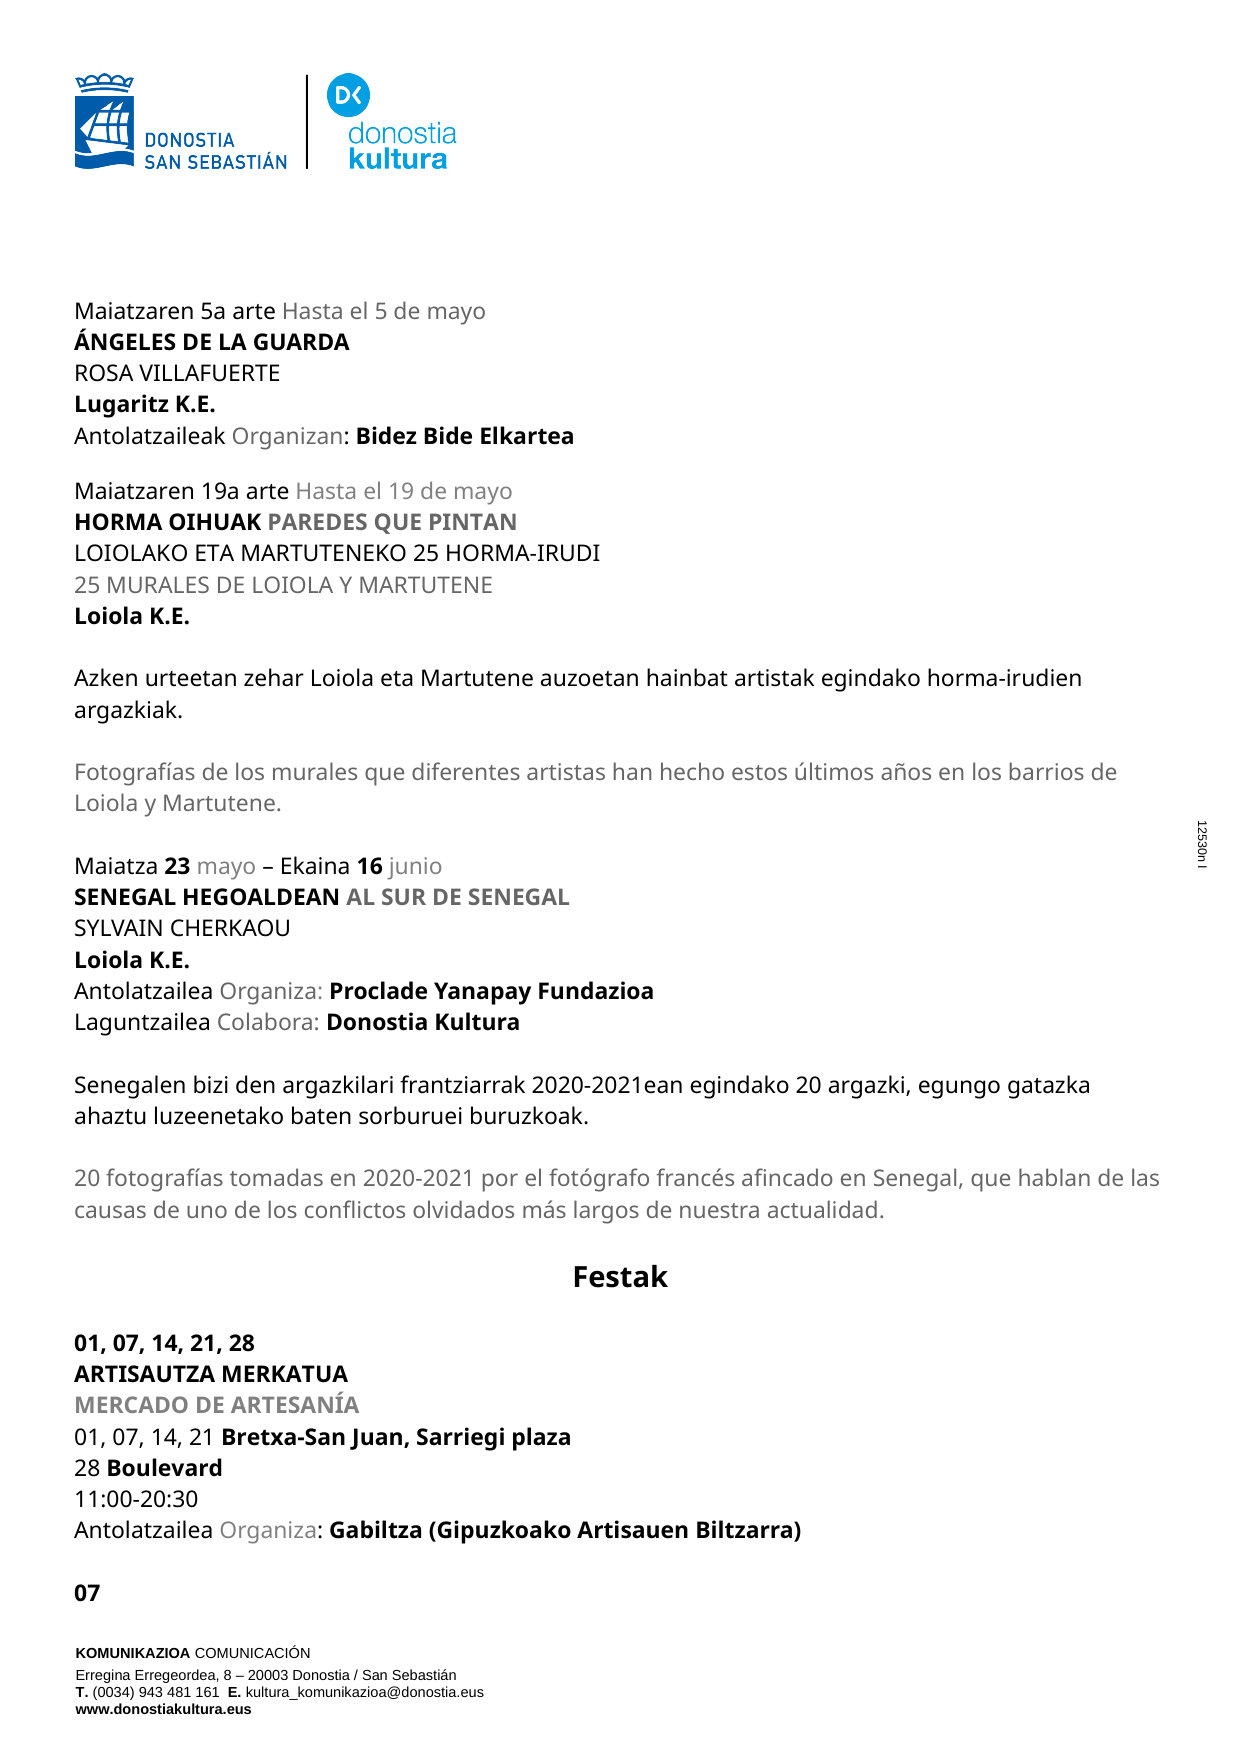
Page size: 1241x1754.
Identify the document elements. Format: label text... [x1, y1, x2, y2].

text 01, 07, 14, 21 Bretxa-San Juan, Sarriegi plaza [74, 1421, 1166, 1452]
picture [337, 87, 349, 103]
subtitle Maiatzaren 5a arte Hasta el 5 de mayo [74, 294, 1166, 326]
text Antolatzailea Organiza: Gabiltza (Gipuzkoako Artisauen Biltzarra) [74, 1514, 1166, 1546]
text Antolatzailea Organiza: Proclade Yanapay Fundazioa [74, 975, 1166, 1006]
picture [353, 87, 360, 103]
text SYLVAIN CHERKAOU [74, 912, 1166, 943]
text HORMA OIHUAK PAREDES QUE PINTAN [74, 506, 1166, 537]
text Antolatzaileak Organizan: Bidez Bide Elkartea [74, 419, 1166, 451]
text artisautza merkatua [74, 1358, 1166, 1389]
text mercado de artesanía [74, 1389, 1166, 1421]
text Azken urteetan zehar Loiola eta Martutene auzoetan hainbat artistak egindako horma-irudien argazkiak. [74, 662, 1166, 725]
text 07 [74, 1577, 1166, 1608]
text Fotografías de los murales que diferentes artistas han hecho estos últimos años en los barrios de Loiola y Martutene. [74, 756, 1166, 818]
text Laguntzailea Colabora: Donostia Kultura [74, 1006, 1166, 1037]
text Senegalen bizi den argazkilari frantziarrak 2020-2021ean egindako 20 argazki, egungo gatazka ahaztu luzeenetako baten sorburuei buruzkoak. [74, 1068, 1166, 1131]
text Loiola K.E. [74, 943, 1166, 975]
text Festak [74, 1256, 1166, 1296]
subtitle ÁNGELES DE LA GUARDA [74, 326, 1166, 357]
text senegal hegoaldean al sur de senegal [74, 881, 1166, 912]
text Maiatza 23 mayo – Ekaina 16 junio [74, 850, 1166, 881]
text 28 Boulevard [74, 1452, 1166, 1483]
text 01, 07, 14, 21, 28 [74, 1327, 1166, 1358]
text 11:00-20:30 [74, 1483, 1166, 1514]
text Lugaritz K.E. [74, 388, 1166, 419]
text Maiatzaren 19a arte Hasta el 19 de mayo [74, 475, 1166, 506]
text ROSA VILLAFUERTE [74, 357, 1166, 388]
text Loiola K.E. [74, 600, 1166, 631]
picture [75, 73, 457, 169]
text loiolako eta martuteneko 25 horma-irudi [74, 537, 1166, 568]
text 20 fotografías tomadas en 2020-2021 por el fotógrafo francés afincado en Senegal, que hablan de las causas de uno de los conflictos olvidados más largos de nuestra actualidad. [74, 1162, 1166, 1225]
text 25 murales de loiola y martutene [74, 568, 1166, 600]
